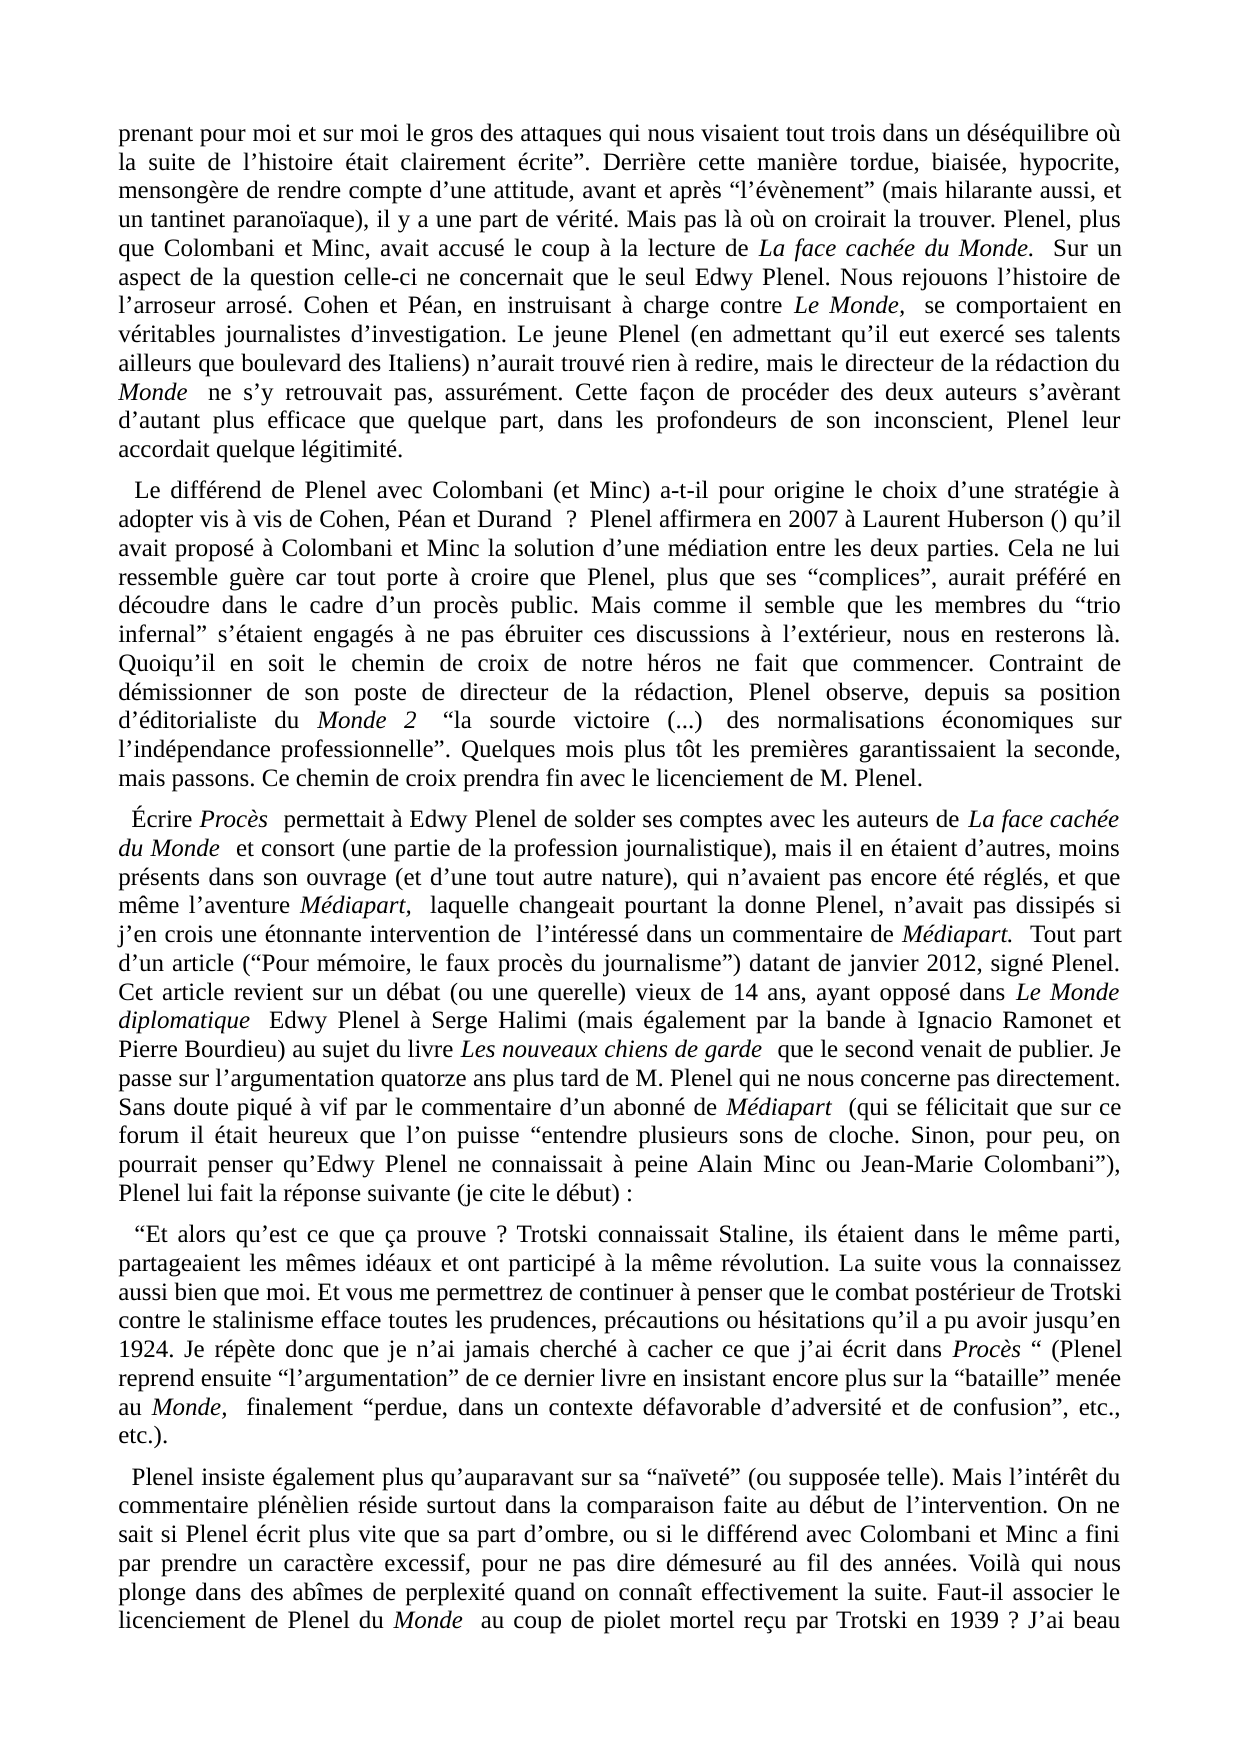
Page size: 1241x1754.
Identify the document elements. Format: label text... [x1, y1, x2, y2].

text Plenel insiste également plus qu’auparavant sur sa “naïveté” (ou supposée telle). Mais l’intérêt du commentaire plénèlien réside surtout dans la comparaison faite au début de l’intervention. On ne sait si Plenel écrit plus vite que sa part d’ombre, ou si le différend avec Colombani et Minc a fini par prendre un caractère excessif, pour ne pas dire démesuré au fil des années. Voilà qui nous plonge dans des abîmes de perplexité quand on connaît effectivement la suite. Faut-il associer le licenciement de Plenel du Monde au coup de piolet mortel reçu par Trotski en 1939 ? J’ai beau [118, 1462, 1122, 1634]
text Le différend de Plenel avec Colombani (et Minc) a-t-il pour origine le choix d’une stratégie à adopter vis à vis de Cohen, Péan et Durand ? Plenel affirmera en 2007 à Laurent Huberson () qu’il avait proposé à Colombani et Minc la solution d’une médiation entre les deux parties. Cela ne lui ressemble guère car tout porte à croire que Plenel, plus que ses “complices”, aurait préféré en découdre dans le cadre d’un procès public. Mais comme il semble que les membres du “trio infernal” s’étaient engagés à ne pas ébruiter ces discussions à l’extérieur, nous en resterons là. Quoiqu’il en soit le chemin de croix de notre héros ne fait que commencer. Contraint de démissionner de son poste de directeur de la rédaction, Plenel observe, depuis sa position d’éditorialiste du Monde 2 “la sourde victoire (...) des normalisations économiques sur l’indépendance professionnelle”. Quelques mois plus tôt les premières garantissaient la seconde, mais passons. Ce chemin de croix prendra fin avec le licenciement de M. Plenel. [118, 476, 1122, 792]
text “Et alors qu’est ce que ça prouve ? Trotski connaissait Staline, ils étaient dans le même parti, partageaient les mêmes idéaux et ont participé à la même révolution. La suite vous la connaissez aussi bien que moi. Et vous me permettrez de continuer à penser que le combat postérieur de Trotski contre le stalinisme efface toutes les prudences, précautions ou hésitations qu’il a pu avoir jusqu’en 1924. Je répète donc que je n’ai jamais cherché à cacher ce que j’ai écrit dans Procès “ (Plenel reprend ensuite “l’argumentation” de ce dernier livre en insistant encore plus sur la “bataille” menée au Monde, finalement “perdue, dans un contexte défavorable d’adversité et de confusion”, etc., etc.). [118, 1219, 1122, 1449]
text Écrire Procès permettait à Edwy Plenel de solder ses comptes avec les auteurs de La face cachée du Monde et consort (une partie de la profession journalistique), mais il en étaient d’autres, moins présents dans son ouvrage (et d’une tout autre nature), qui n’avaient pas encore été réglés, et que même l’aventure Médiapart, laquelle changeait pourtant la donne Plenel, n’avait pas dissipés si j’en crois une étonnante intervention de l’intéressé dans un commentaire de Médiapart. Tout part d’un article (“Pour mémoire, le faux procès du journalisme”) datant de janvier 2012, signé Plenel. Cet article revient sur un débat (ou une querelle) vieux de 14 ans, ayant opposé dans Le Monde diplomatique Edwy Plenel à Serge Halimi (mais également par la bande à Ignacio Ramonet et Pierre Bourdieu) au sujet du livre Les nouveaux chiens de garde que le second venait de publier. Je passe sur l’argumentation quatorze ans plus tard de M. Plenel qui ne nous concerne pas directement. Sans doute piqué à vif par le commentaire d’un abonné de Médiapart (qui se félicitait que sur ce forum il était heureux que l’on puisse “entendre plusieurs sons de cloche. Sinon, pour peu, on pourrait penser qu’Edwy Plenel ne connaissait à peine Alain Minc ou Jean-Marie Colombani”), Plenel lui fait la réponse suivante (je cite le début) : [118, 804, 1122, 1207]
text prenant pour moi et sur moi le gros des attaques qui nous visaient tout trois dans un déséquilibre où la suite de l’histoire était clairement écrite”. Derrière cette manière tordue, biaisée, hypocrite, mensongère de rendre compte d’une attitude, avant et après “l’évènement” (mais hilarante aussi, et un tantinet paranoïaque), il y a une part de vérité. Mais pas là où on croirait la trouver. Plenel, plus que Colombani et Minc, avait accusé le coup à la lecture de La face cachée du Monde. Sur un aspect de la question celle-ci ne concernait que le seul Edwy Plenel. Nous rejouons l’histoire de l’arroseur arrosé. Cohen et Péan, en instruisant à charge contre Le Monde, se comportaient en véritables journalistes d’investigation. Le jeune Plenel (en admettant qu’il eut exercé ses talents ailleurs que boulevard des Italiens) n’aurait trouvé rien à redire, mais le directeur de la rédaction du Monde ne s’y retrouvait pas, assurément. Cette façon de procéder des deux auteurs s’avèrant d’autant plus efficace que quelque part, dans les profondeurs de son inconscient, Plenel leur accordait quelque légitimité. [118, 118, 1122, 463]
